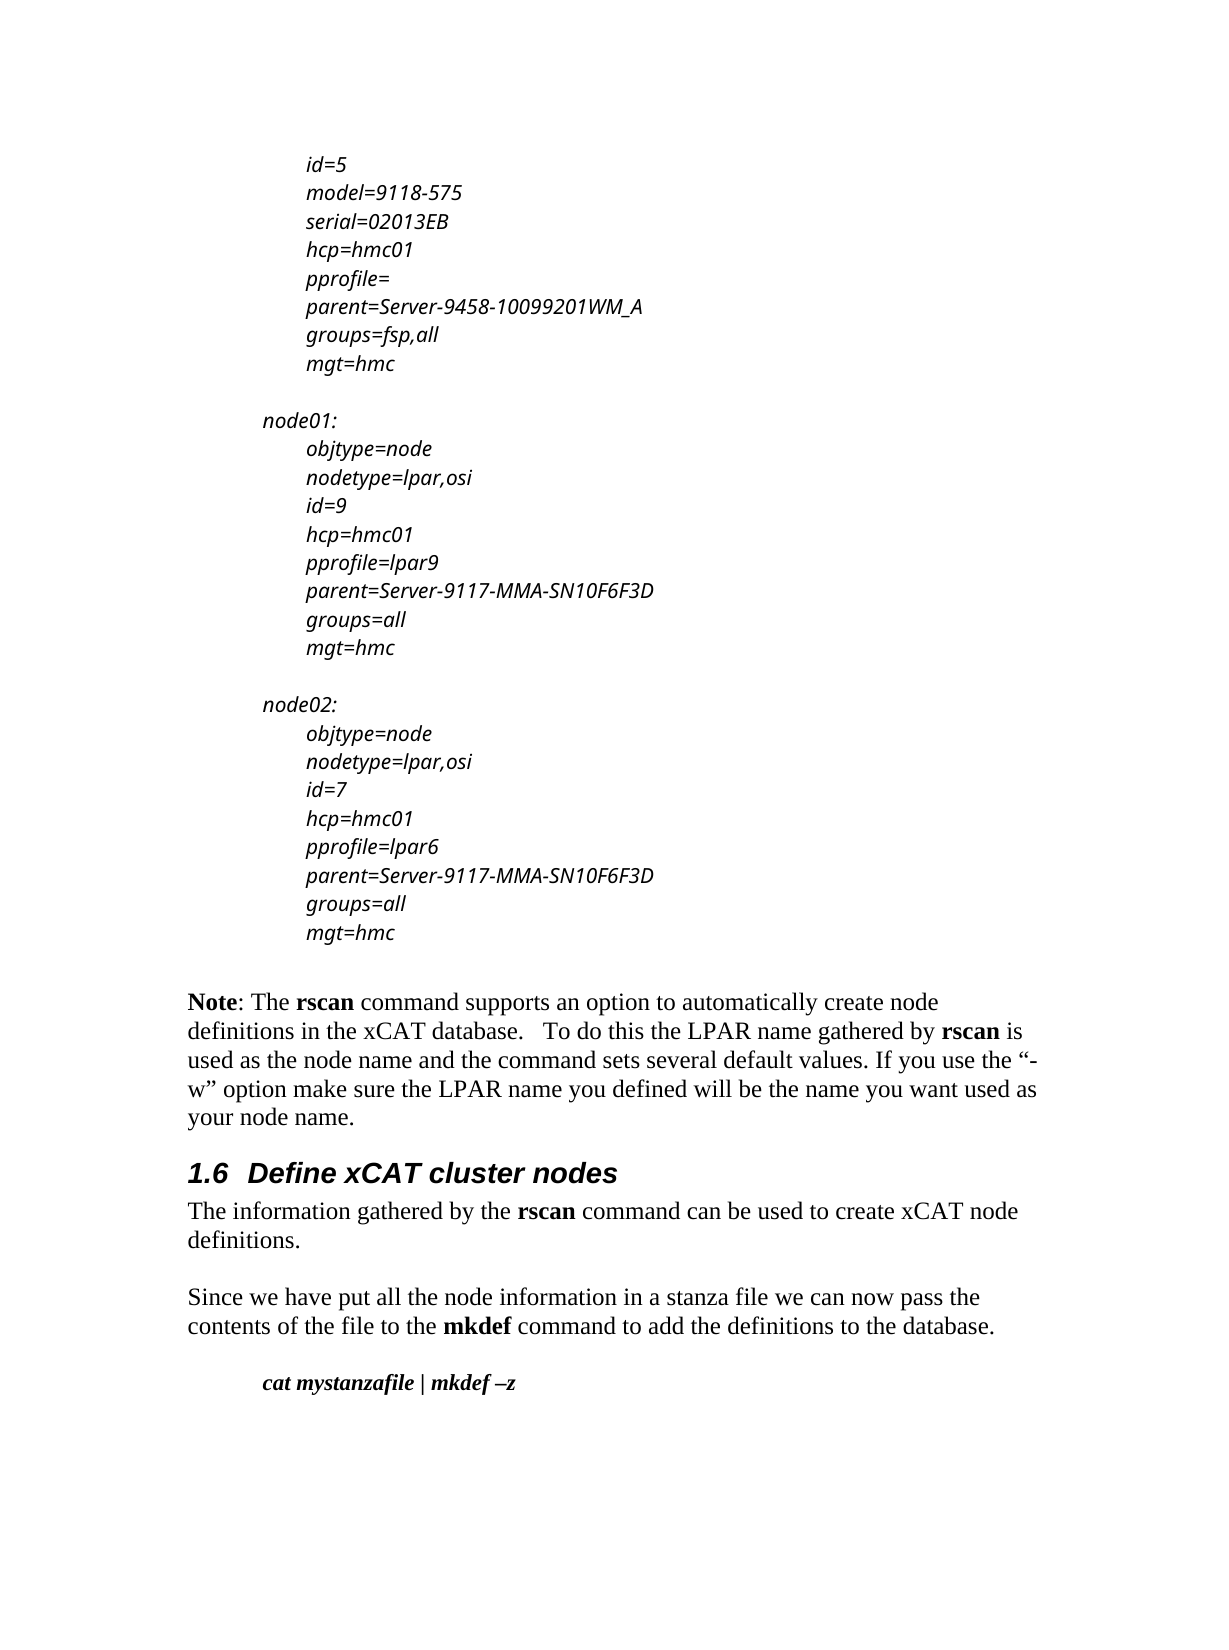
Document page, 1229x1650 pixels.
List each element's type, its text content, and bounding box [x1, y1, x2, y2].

text mgt=hmc [262, 633, 1041, 662]
text objtype=node [262, 434, 1041, 463]
text node02: [262, 690, 1041, 719]
text parent=Server-9458-10099201WM_A [262, 292, 1041, 321]
text groups=all [262, 605, 1041, 633]
list Since we have put all the node information in a stanza file we can now pass the contents of the file to the mkdef command to add the definitions to the database. [150, 1282, 1041, 1340]
text hcp=hmc01 [262, 235, 1041, 264]
text parent=Server-9117-MMA-SN10F6F3D [262, 577, 1041, 605]
text node01: [262, 406, 1041, 434]
list Note: The rscan command supports an option to automatically create node definitions in the xCAT database. To do this the LPAR name gathered by rscan is used as the node name and the command sets several default values. If you use the “-w” option make sure the LPAR name you defined will be the name you want used as your node name. [187, 987, 1041, 1131]
text nodetype=lpar,osi [262, 463, 1041, 491]
text model=9118-575 [262, 178, 1041, 207]
text id=9 [262, 491, 1041, 520]
text hcp=hmc01 [262, 520, 1041, 548]
text id=5 [262, 150, 1041, 178]
text id=7 [262, 776, 1041, 804]
text groups=all [262, 889, 1041, 918]
text mgt=hmc [262, 918, 1041, 946]
text pprofile=lpar9 [262, 548, 1041, 577]
text hcp=hmc01 [262, 804, 1041, 832]
subtitle Define xCAT cluster nodes [187, 1156, 1041, 1190]
text nodetype=lpar,osi [262, 747, 1041, 776]
list The information gathered by the rscan command can be used to create xCAT node definitions. [150, 1196, 1041, 1253]
text pprofile= [262, 264, 1041, 292]
text mgt=hmc [262, 349, 1041, 377]
text serial=02013EB [262, 207, 1041, 235]
text groups=fsp,all [262, 321, 1041, 349]
text pprofile=lpar6 [262, 832, 1041, 861]
text parent=Server-9117-MMA-SN10F6F3D [262, 861, 1041, 889]
list cat mystanzafile | mkdef –z [150, 1368, 1041, 1395]
text objtype=node [262, 719, 1041, 747]
